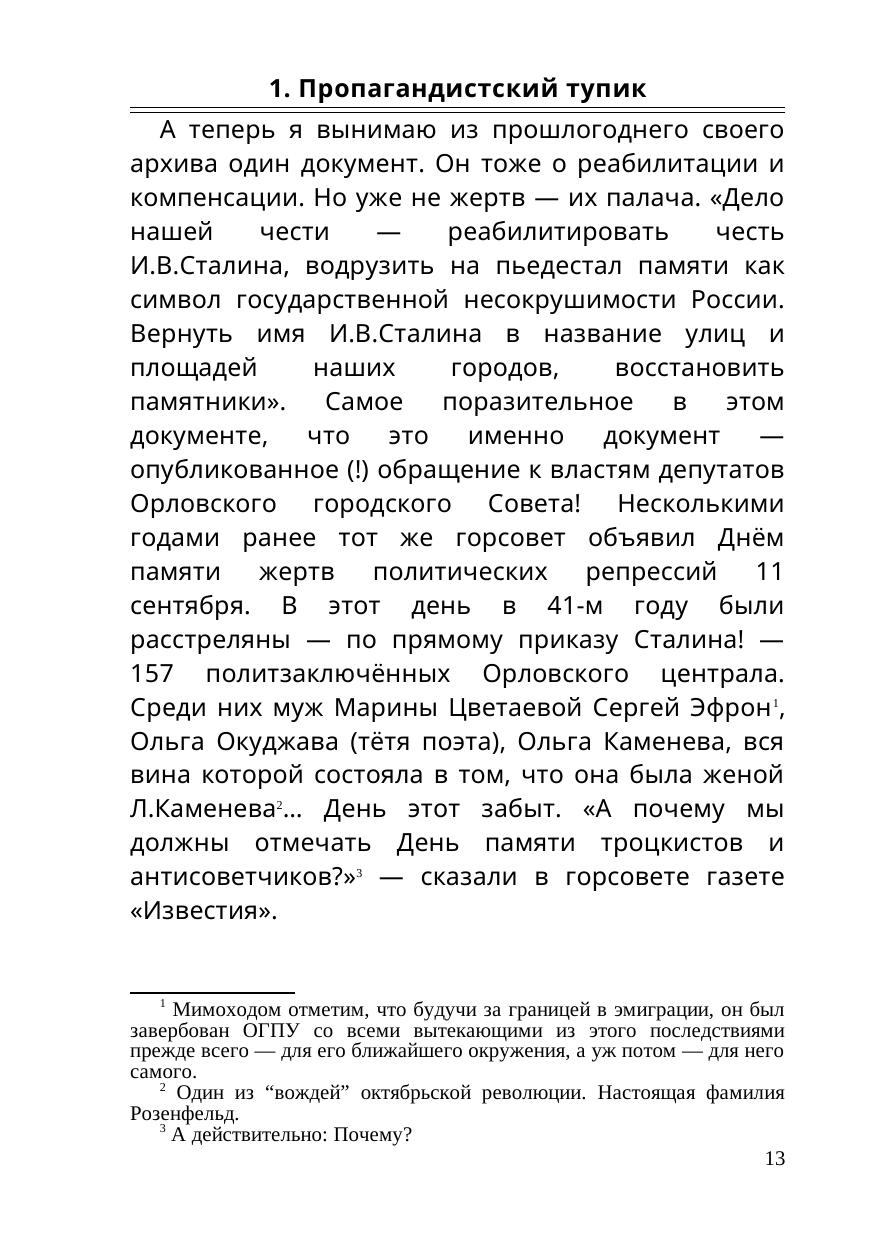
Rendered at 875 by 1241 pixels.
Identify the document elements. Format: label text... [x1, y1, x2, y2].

text Мимоходом отметим, что будучи за границей в эмиграции, он был завербован ОГПУ со всеми вытекающими из этого последствиями прежде всего — для его ближайшего окружения, а уж потом — для него самого. [130, 999, 785, 1083]
text А теперь я вынимаю из прошлогоднего своего архива один документ. Он тоже о реабилитации и компенсации. Но уже не жертв — их палача. «Дело нашей чести — реабилитировать честь И.В.Сталина, водрузить на пьедестал памяти как символ государственной несокрушимости России. Вернуть имя И.В.Ста­лина в название улиц и площадей наших городов, восстановить памятники». Самое поразительное в этом документе, что это именно документ — опубликованное (!) обращение к властям депутатов Орловского городского Совета! Несколькими годами ранее тот же горсовет объявил Днём памяти жертв политических репрессий 11 сентября. В этот день в 41-м году были расстреляны — по прямому приказу Сталина! — 157 политзаключённых Орловского централа. Среди них муж Марины Цветаевой Сергей Эфрон, Ольга Окуджава (тётя поэта), Ольга Каменева, вся вина которой состояла в том, что она была женой Л.Каменева… День этот забыт. «А почему мы должны отмечать День памяти троцкистов и антисоветчиков?» — сказали в горсовете газете «Известия». [130, 113, 785, 927]
text А действительно: Почему? [130, 1124, 785, 1145]
text Один из “вождей” октябрьской революции. Настоящая фамилия Розенфельд. [130, 1083, 785, 1124]
